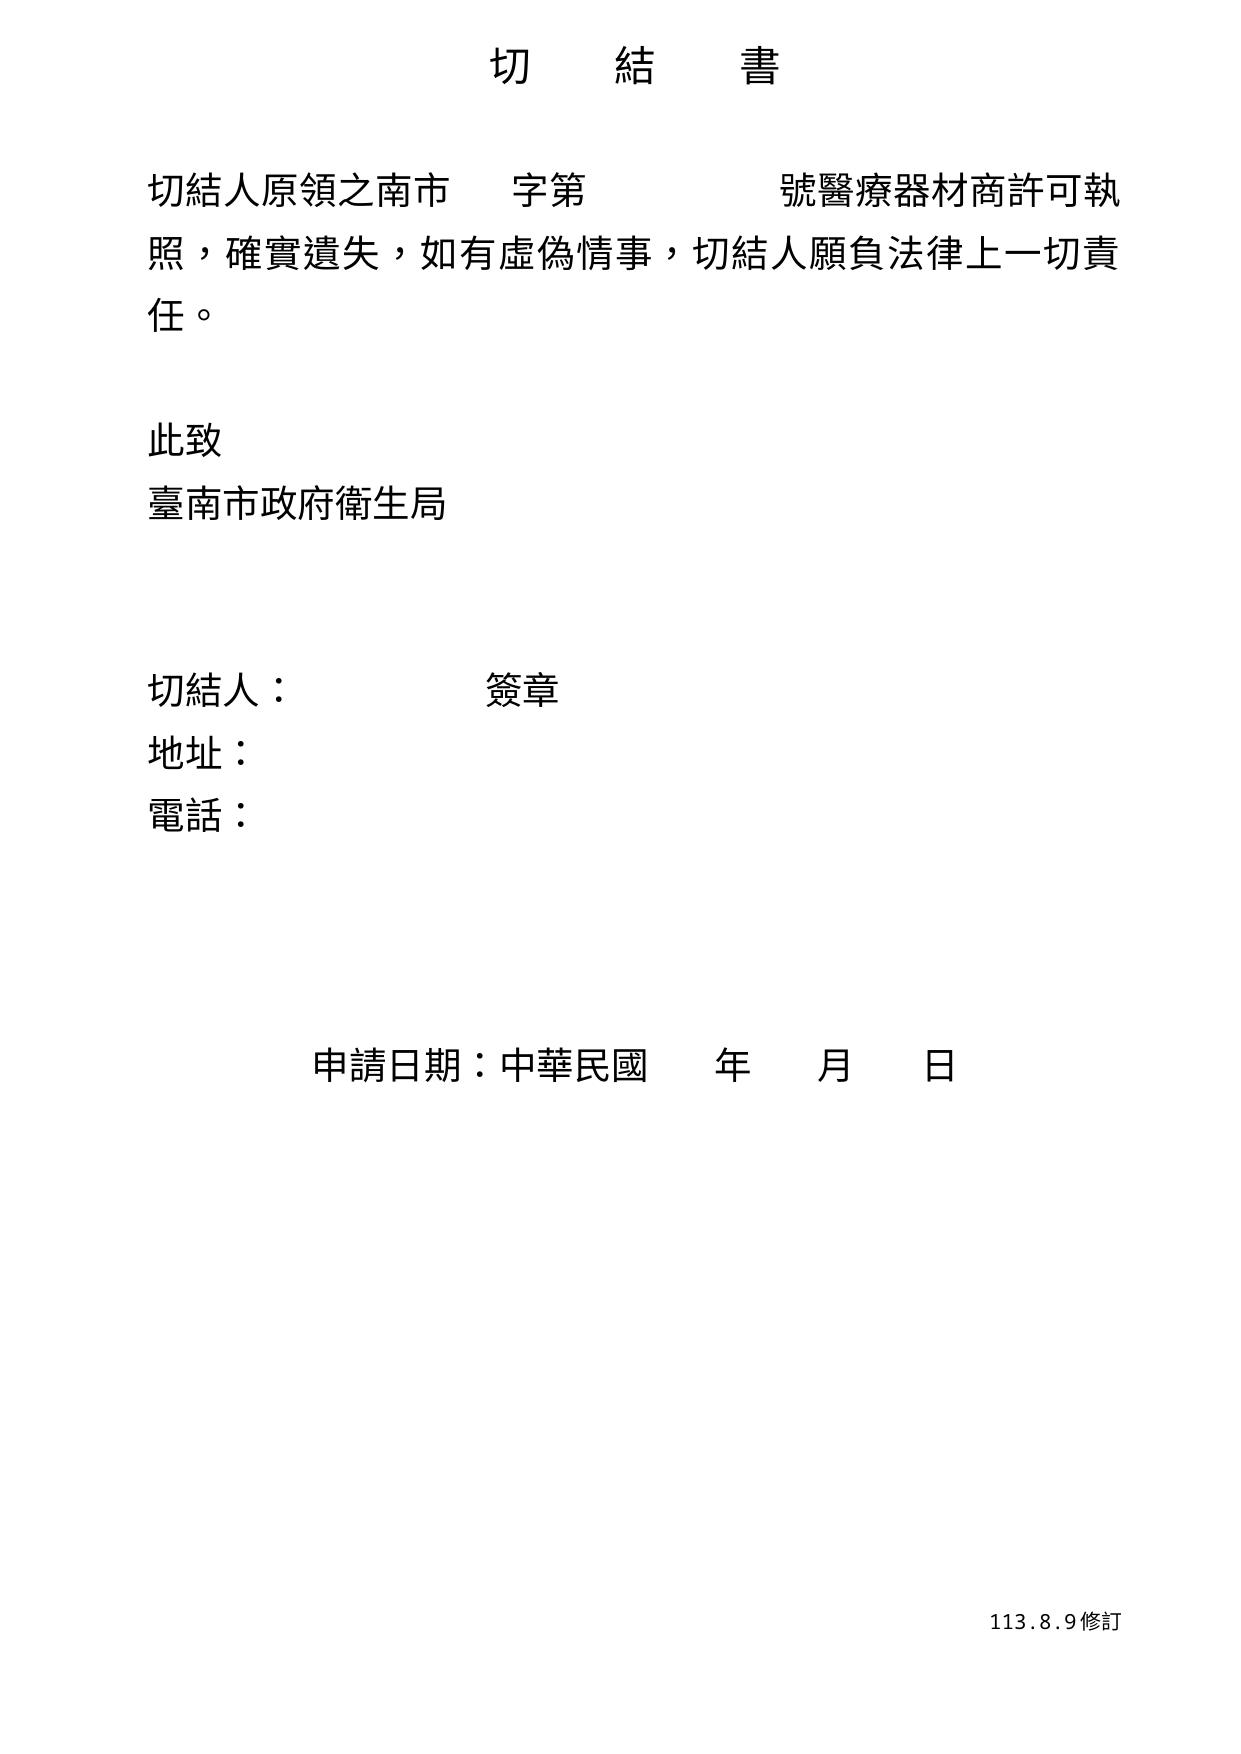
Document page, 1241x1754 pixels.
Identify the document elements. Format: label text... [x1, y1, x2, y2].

text 切結人原領之南市 字第 號醫療器材商許可執照，確實遺失，如有虛偽情事，切結人願負法律上一切責任。 [148, 146, 1122, 334]
text 切 結 書 [148, 21, 1122, 84]
text 臺南市政府衛生局 [148, 459, 1122, 521]
text 申請日期：中華民國 年 月 日 [148, 1021, 1122, 1084]
text 切結人： 簽章 [148, 646, 1122, 709]
text 電話： [148, 771, 1122, 834]
text 地址： [148, 709, 1122, 771]
text 此致 [148, 396, 1122, 459]
